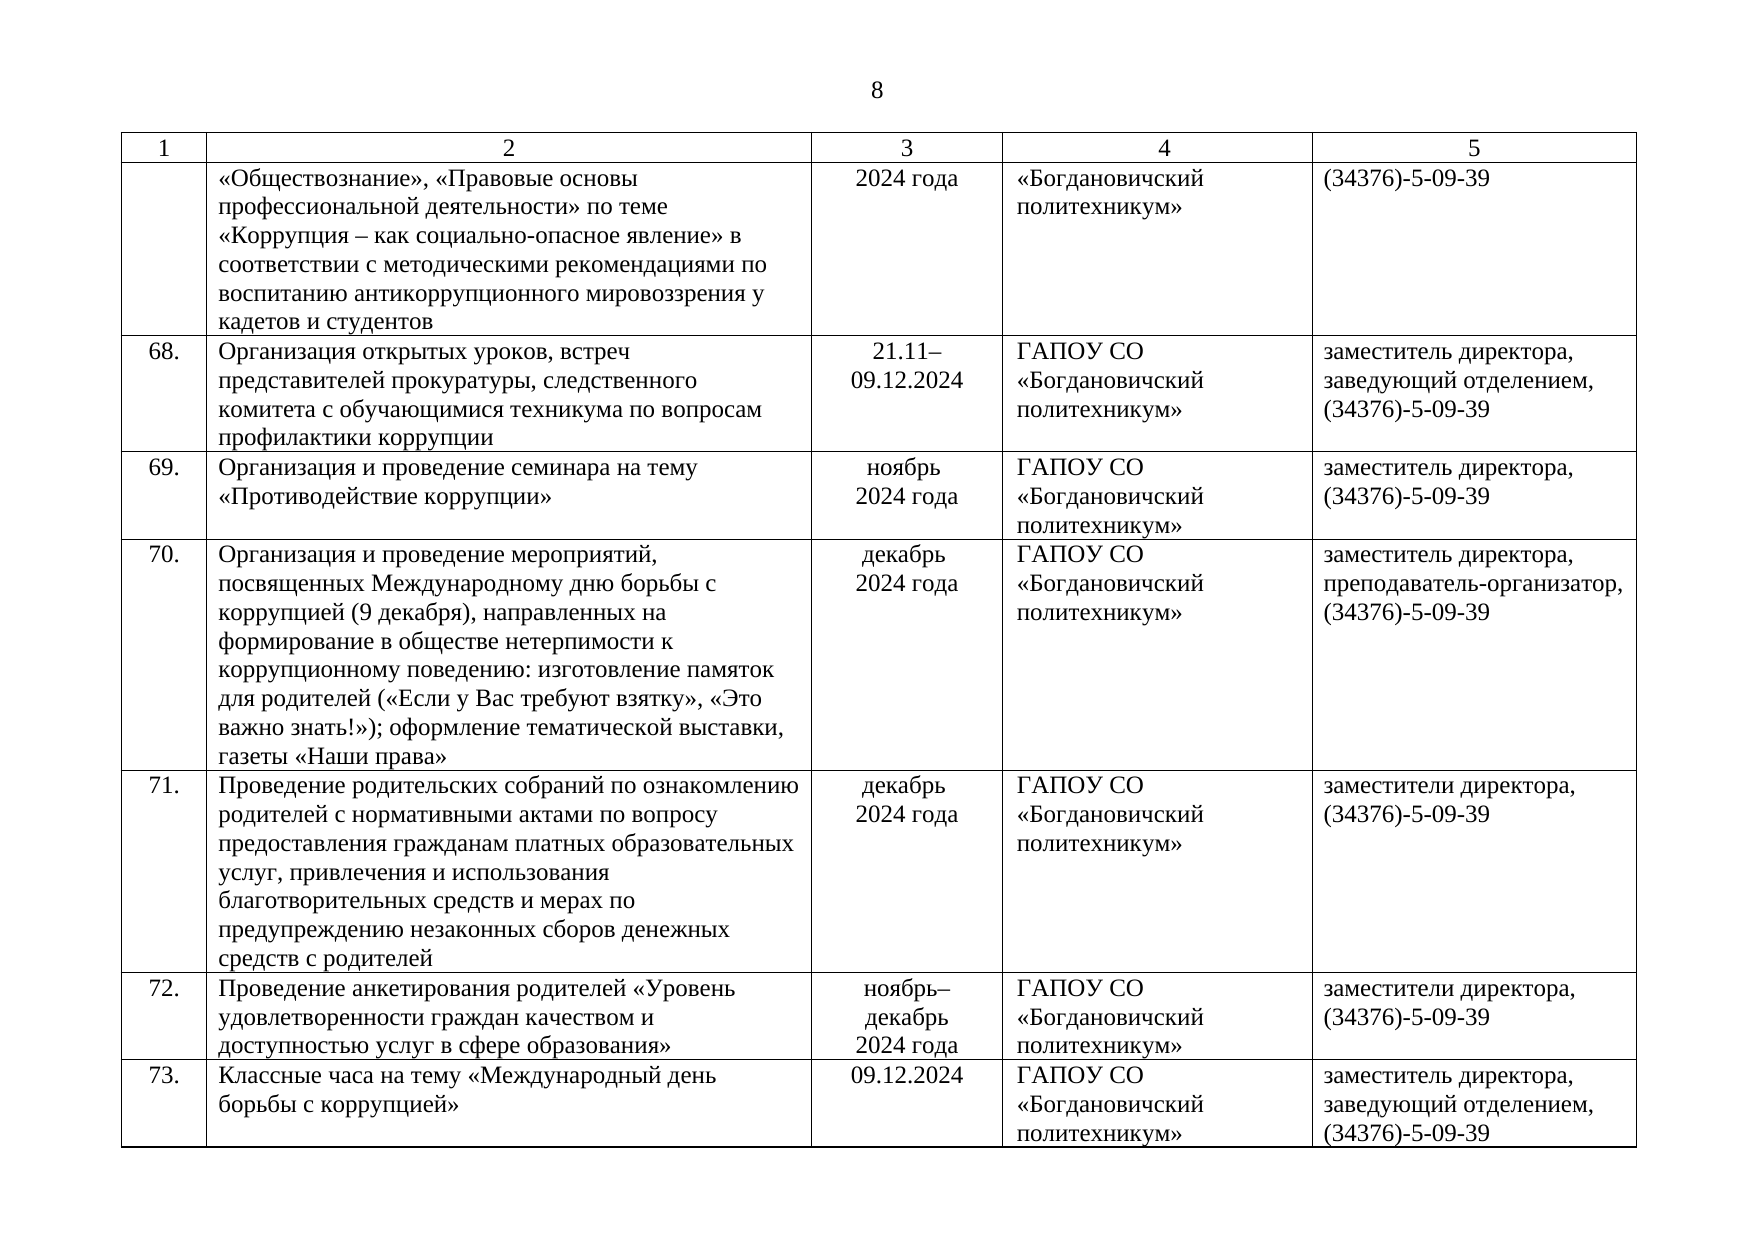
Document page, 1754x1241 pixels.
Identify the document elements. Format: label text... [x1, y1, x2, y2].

table_header 5 [1313, 133, 1636, 162]
table_cell ГАПОУ СО «Богдановичский политехникум» [1003, 336, 1312, 451]
table_cell 21.11–09.12.2024 [812, 336, 1002, 451]
table_header [117, 132, 121, 162]
table_cell [122, 452, 206, 538]
table_cell «Богдановичский политехникум» [1003, 163, 1312, 335]
table_header 2 [207, 133, 811, 162]
table_cell [122, 540, 206, 769]
table_cell ГАПОУ СО «Богдановичский политехникум» [1003, 452, 1312, 538]
table_header 1 [122, 133, 206, 162]
table_cell [122, 336, 206, 451]
table_cell декабрь 2024 года [812, 540, 1002, 769]
table_cell [117, 335, 121, 451]
table_cell [117, 539, 121, 769]
table_cell Организация открытых уроков, встреч представителей прокуратуры, следственного комитета с обучающимися техникума по вопросам профилактики коррупции [207, 336, 811, 451]
table_cell «Обществознание», «Правовые основы профессиональной деятельности» по теме «Коррупция – как социально-опасное явление» в соответствии с методическими рекомендациями по воспитанию антикоррупционного мировоззрения у кадетов и студентов [207, 163, 811, 335]
table_header 4 [1003, 133, 1312, 162]
table_cell ГАПОУ СО «Богдановичский политехникум» [1003, 973, 1312, 1059]
table_cell Проведение анкетирования родителей «Уровень удовлетворенности граждан качеством и доступностью услуг в сфере образования» [207, 973, 811, 1059]
table_cell [122, 163, 206, 335]
table_cell Проведение родительских собраний по ознакомлению родителей с нормативными актами по вопросу предоставления гражданам платных образовательных услуг, привлечения и использования благотворительных средств и мерах по предупреждению незаконных сборов денежных средств с родителей [207, 771, 811, 972]
table_cell [122, 1060, 206, 1146]
table_cell заместители директора, (34376)-5-09-39 [1313, 973, 1636, 1059]
table_cell Организация и проведение семинара на тему «Противодействие коррупции» [207, 452, 811, 538]
table_cell ноябрь 2024 года [812, 452, 1002, 538]
table_cell 2024 года [812, 163, 1002, 335]
table_cell [117, 451, 121, 538]
table_cell Организация и проведение мероприятий, посвященных Международному дню борьбы с коррупцией (9 декабря), направленных на формирование в обществе нетерпимости к коррупционному поведению: изготовление памяток для родителей («Если у Вас требуют взятку», «Это важно знать!»); оформление тематической выставки, газеты «Наши права» [207, 540, 811, 769]
table_cell ГАПОУ СО «Богдановичский политехникум» [1003, 540, 1312, 769]
table_header 3 [812, 133, 1002, 162]
table_cell [117, 162, 121, 335]
table_cell 09.12.2024 [812, 1060, 1002, 1146]
table_cell заместитель директора, заведующий отделением, (34376)-5-09-39 [1313, 1060, 1636, 1146]
table_cell [117, 972, 121, 1059]
table_cell ноябрь–декабрь 2024 года [812, 973, 1002, 1059]
table_cell заместитель директора, преподаватель-организатор, (34376)-5-09-39 [1313, 540, 1636, 769]
table_cell ГАПОУ СО «Богдановичский политехникум» [1003, 771, 1312, 972]
table_cell заместитель директора, (34376)-5-09-39 [1313, 452, 1636, 538]
table_cell заместители директора, (34376)-5-09-39 [1313, 771, 1636, 972]
table_cell [122, 973, 206, 1059]
table_cell [122, 771, 206, 972]
table_cell (34376)-5-09-39 [1313, 163, 1636, 335]
table_cell заместитель директора, заведующий отделением, (34376)-5-09-39 [1313, 336, 1636, 451]
table_cell [117, 770, 121, 972]
table_cell Классные часа на тему «Международный день борьбы с коррупцией» [207, 1060, 811, 1146]
table_cell декабрь 2024 года [812, 771, 1002, 972]
table_cell ГАПОУ СО «Богдановичский политехникум» [1003, 1060, 1312, 1146]
table_cell [117, 1059, 121, 1146]
